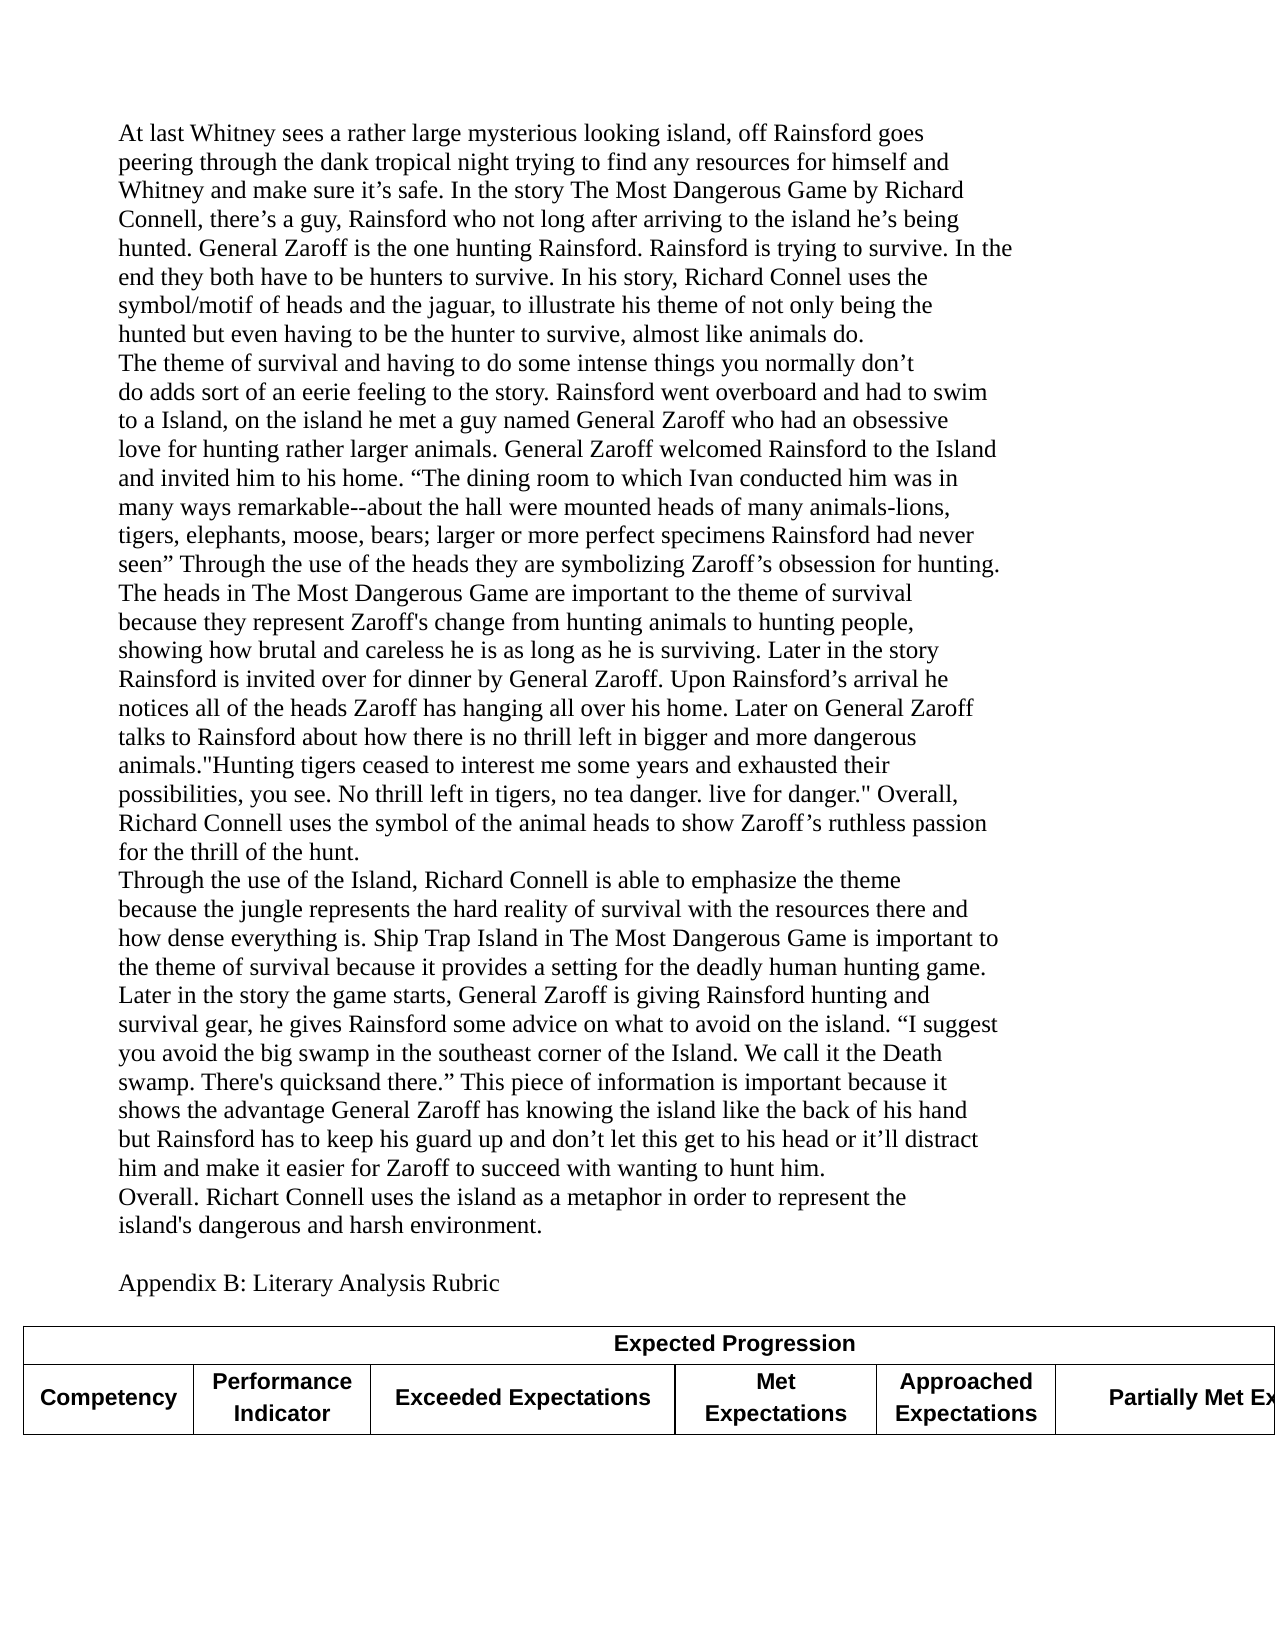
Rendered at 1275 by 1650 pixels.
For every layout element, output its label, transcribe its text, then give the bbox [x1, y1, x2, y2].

text Overall. Richart Connell uses the island as a metaphor in order to represent the [118, 1182, 1157, 1211]
text Appendix B: Literary Analysis Rubric [118, 1268, 1157, 1297]
text hunted. General Zaroff is the one hunting Rainsford. Rainsford is trying to survive. In the [118, 233, 1157, 262]
text Richard Connell uses the symbol of the animal heads to show Zaroff’s ruthless passion [118, 808, 1157, 837]
table_header Expected Progression [24, 1327, 1274, 1364]
text and invited him to his home. “The dining room to which Ivan conducted him was in [118, 463, 1157, 492]
text showing how brutal and careless he is as long as he is surviving. Later in the story [118, 636, 1157, 664]
text tigers, elephants, moose, bears; larger or more perfect specimens Rainsford had never [118, 521, 1157, 549]
text The theme of survival and having to do some intense things you normally don’t [118, 348, 1157, 377]
text end they both have to be hunters to survive. In his story, Richard Connel uses the [118, 262, 1157, 291]
text him and make it easier for Zaroff to succeed with wanting to hunt him. [118, 1153, 1157, 1182]
text survival gear, he gives Rainsford some advice on what to avoid on the island. “I suggest [118, 1009, 1157, 1038]
text how dense everything is. Ship Trap Island in The Most Dangerous Game is important to [118, 923, 1157, 952]
table_cell Partially Met Expectations [1056, 1365, 1274, 1434]
text talks to Rainsford about how there is no thrill left in bigger and more dangerous [118, 722, 1157, 751]
text many ways remarkable--about the hall were mounted heads of many animals-lions, [118, 492, 1157, 521]
text because they represent Zaroff's change from hunting animals to hunting people, [118, 607, 1157, 636]
text At last Whitney sees a rather large mysterious looking island, off Rainsford goes [118, 118, 1157, 147]
text the theme of survival because it provides a setting for the deadly human hunting game. [118, 952, 1157, 981]
text to a Island, on the island he met a guy named General Zaroff who had an obsessive [118, 406, 1157, 434]
text Connell, there’s a guy, Rainsford who not long after arriving to the island he’s being [118, 204, 1157, 233]
text you avoid the big swamp in the southeast corner of the Island. We call it the Death [118, 1038, 1157, 1067]
text shows the advantage General Zaroff has knowing the island like the back of his hand [118, 1096, 1157, 1124]
text Later in the story the game starts, General Zaroff is giving Rainsford hunting and [118, 981, 1157, 1009]
text hunted but even having to be the hunter to survive, almost like animals do. [118, 319, 1157, 348]
table_cell Competency [24, 1365, 193, 1434]
text swamp. There's quicksand there.” This piece of information is important because it [118, 1067, 1157, 1096]
text symbol/motif of heads and the jaguar, to illustrate his theme of not only being the [118, 291, 1157, 319]
table_cell Performance Indicator [194, 1365, 370, 1434]
text Whitney and make sure it’s safe. In the story The Most Dangerous Game by Richard [118, 176, 1157, 204]
text Through the use of the Island, Richard Connell is able to emphasize the theme [118, 866, 1157, 894]
text because the jungle represents the hard reality of survival with the resources there and [118, 894, 1157, 923]
text The heads in The Most Dangerous Game are important to the theme of survival [118, 578, 1157, 607]
text for the thrill of the hunt. [118, 837, 1157, 866]
table_cell Met Expectations [676, 1365, 876, 1434]
text peering through the dank tropical night trying to find any resources for himself and [118, 147, 1157, 176]
text animals."Hunting tigers ceased to interest me some years and exhausted their [118, 751, 1157, 779]
table_cell Exceeded Expectations [371, 1365, 674, 1434]
text Rainsford is invited over for dinner by General Zaroff. Upon Rainsford’s arrival he [118, 664, 1157, 693]
text but Rainsford has to keep his guard up and don’t let this get to his head or it’ll distract [118, 1124, 1157, 1153]
text notices all of the heads Zaroff has hanging all over his home. Later on General Zaroff [118, 693, 1157, 722]
text island's dangerous and harsh environment. [118, 1211, 1157, 1239]
table_cell Approached Expectations [877, 1365, 1055, 1434]
text do adds sort of an eerie feeling to the story. Rainsford went overboard and had to swim [118, 377, 1157, 406]
text love for hunting rather larger animals. General Zaroff welcomed Rainsford to the Island [118, 434, 1157, 463]
text possibilities, you see. No thrill left in tigers, no tea danger. live for danger." Overall, [118, 779, 1157, 808]
text seen” Through the use of the heads they are symbolizing Zaroff’s obsession for hunting. [118, 549, 1157, 578]
